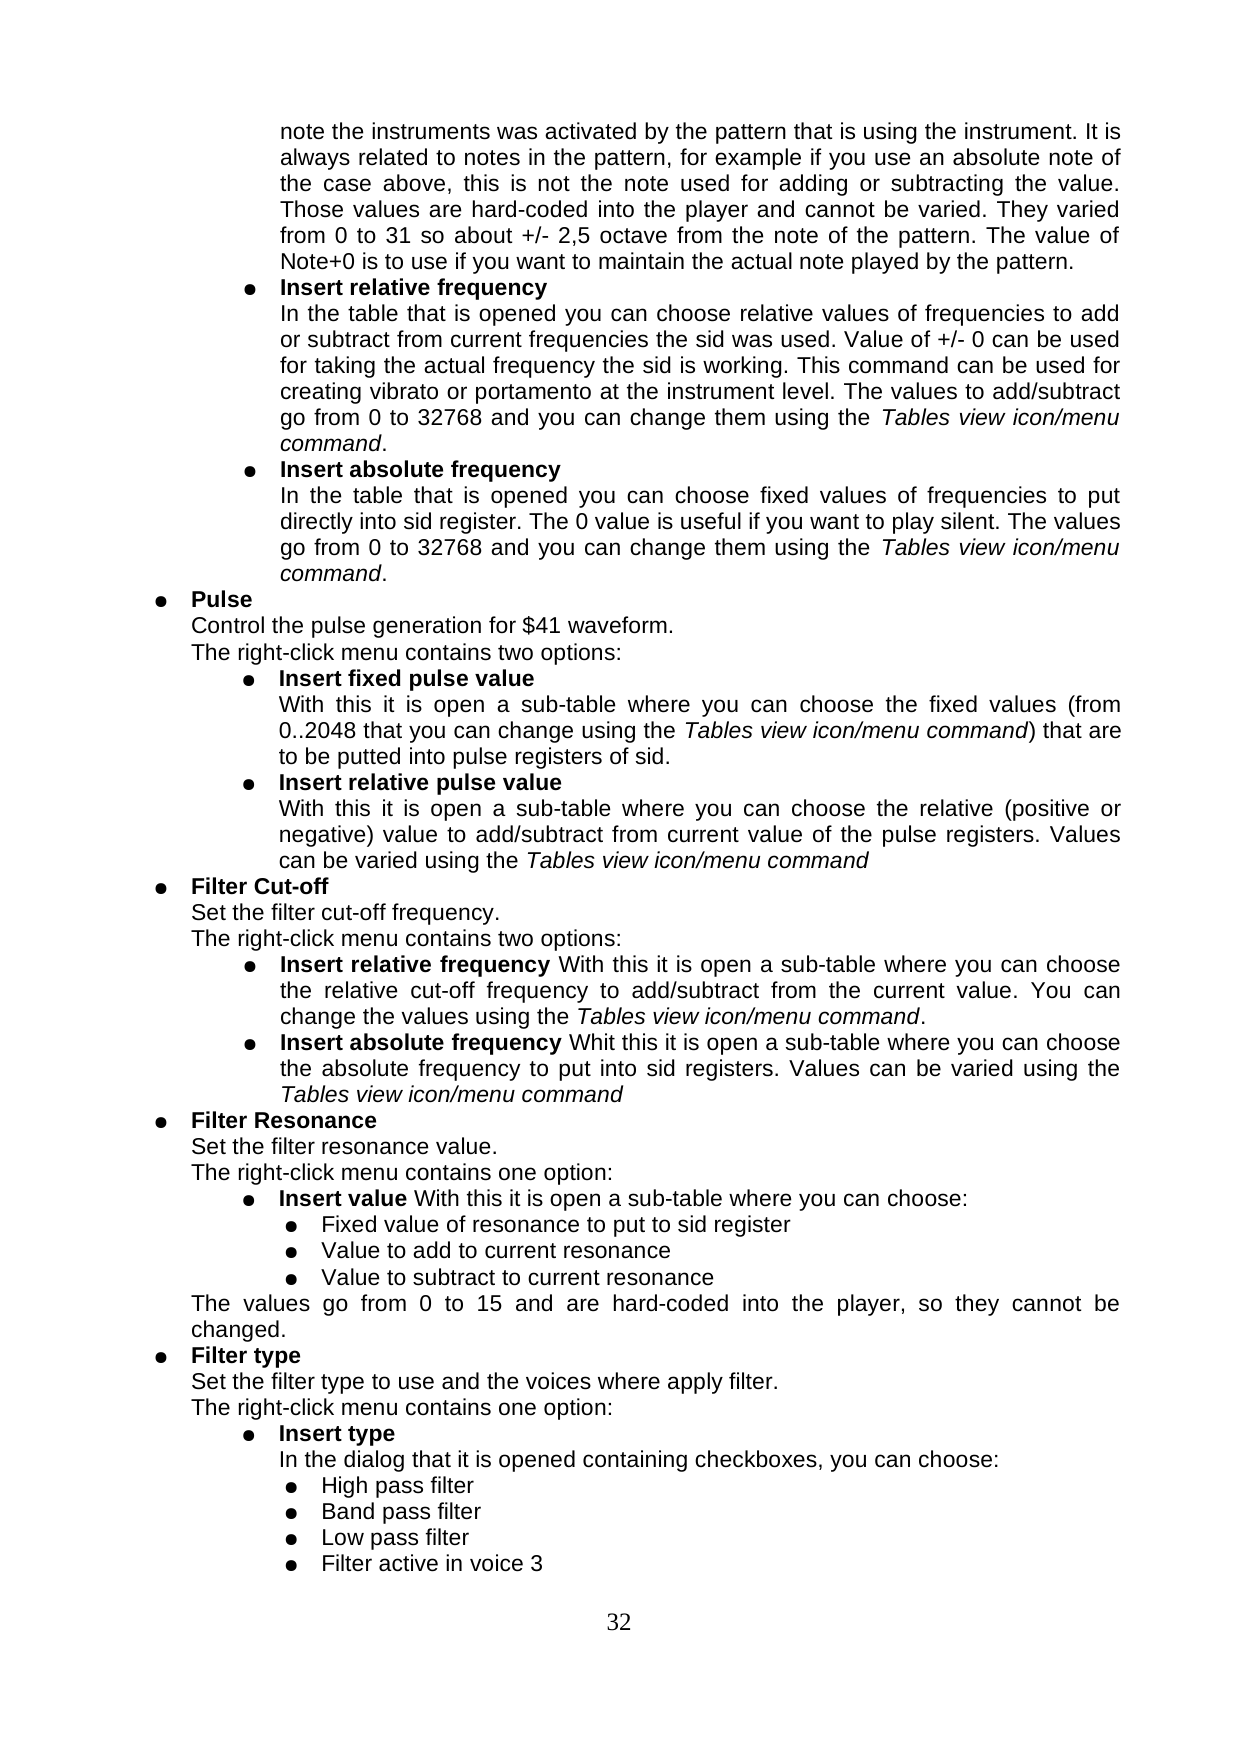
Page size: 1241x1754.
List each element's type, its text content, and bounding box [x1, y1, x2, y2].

list Set the filter resonance value. [153, 1134, 1122, 1160]
list The right-click menu contains two options: [153, 925, 1122, 951]
list High pass filter [283, 1472, 1122, 1498]
list Low pass filter [283, 1524, 1122, 1550]
list Value to subtract to current resonance [283, 1264, 1122, 1290]
list Insert relative frequency [242, 274, 1122, 300]
list Filter type [153, 1342, 1122, 1368]
list Insert type [241, 1420, 1122, 1446]
list The values go from 0 to 15 and are hard-coded into the player, so they cannot be changed. [153, 1290, 1122, 1342]
list Insert absolute frequency Whit this it is open a sub-table where you can choose the absolute frequency to put into sid registers. Values can be varied using the Tables view icon/menu command [242, 1029, 1122, 1108]
list note the instruments was activated by the pattern that is using the instrument. It is always related to notes in the pattern, for example if you use an absolute note of the case above, this is not the note used for adding or subtracting the value. Those values are hard-coded into the player and cannot be varied. They varied from 0 to 31 so about +/- 2,5 octave from the note of the pattern. The value of Note+0 is to use if you want to maintain the actual note played by the pattern. [242, 118, 1122, 274]
list Set the filter cut-off frequency. [153, 899, 1122, 925]
list Value to add to current resonance [283, 1238, 1122, 1264]
list Insert fixed pulse value [241, 665, 1122, 691]
list Set the filter type to use and the voices where apply filter. [153, 1368, 1122, 1394]
list Insert relative frequency With this it is open a sub-table where you can choose the relative cut-off frequency to add/subtract from the current value. You can change the values using the Tables view icon/menu command. [242, 951, 1122, 1029]
list Pulse [153, 587, 1122, 613]
list With this it is open a sub-table where you can choose the relative (positive or negative) value to add/subtract from current value of the pulse registers. Values can be varied using the Tables view icon/menu command [241, 795, 1122, 873]
list Filter Resonance [153, 1108, 1122, 1134]
list The right-click menu contains one option: [153, 1394, 1122, 1420]
list The right-click menu contains two options: [153, 639, 1122, 665]
list Insert absolute frequency [242, 457, 1122, 483]
list Filter Cut-off [153, 873, 1122, 899]
list Insert relative pulse value [241, 769, 1122, 795]
list The right-click menu contains one option: [153, 1160, 1122, 1186]
list Filter active in voice 3 [283, 1550, 1122, 1576]
list In the dialog that it is opened containing checkboxes, you can choose: [241, 1446, 1122, 1472]
list Band pass filter [283, 1498, 1122, 1524]
list In the table that is opened you can choose fixed values of frequencies to put directly into sid register. The 0 value is useful if you want to play silent. The values go from 0 to 32768 and you can change them using the Tables view icon/menu command. [242, 483, 1122, 587]
list In the table that is opened you can choose relative values of frequencies to add or subtract from current frequencies the sid was used. Value of +/- 0 can be used for taking the actual frequency the sid is working. This command can be used for creating vibrato or portamento at the instrument level. The values to add/subtract go from 0 to 32768 and you can change them using the Tables view icon/menu command. [242, 300, 1122, 457]
list With this it is open a sub-table where you can choose the fixed values (from 0..2048 that you can change using the Tables view icon/menu command) that are to be putted into pulse registers of sid. [241, 691, 1122, 769]
list Fixed value of resonance to put to sid register [283, 1212, 1122, 1238]
list Insert value With this it is open a sub-table where you can choose: [241, 1186, 1122, 1212]
list Control the pulse generation for $41 waveform. [153, 613, 1122, 639]
